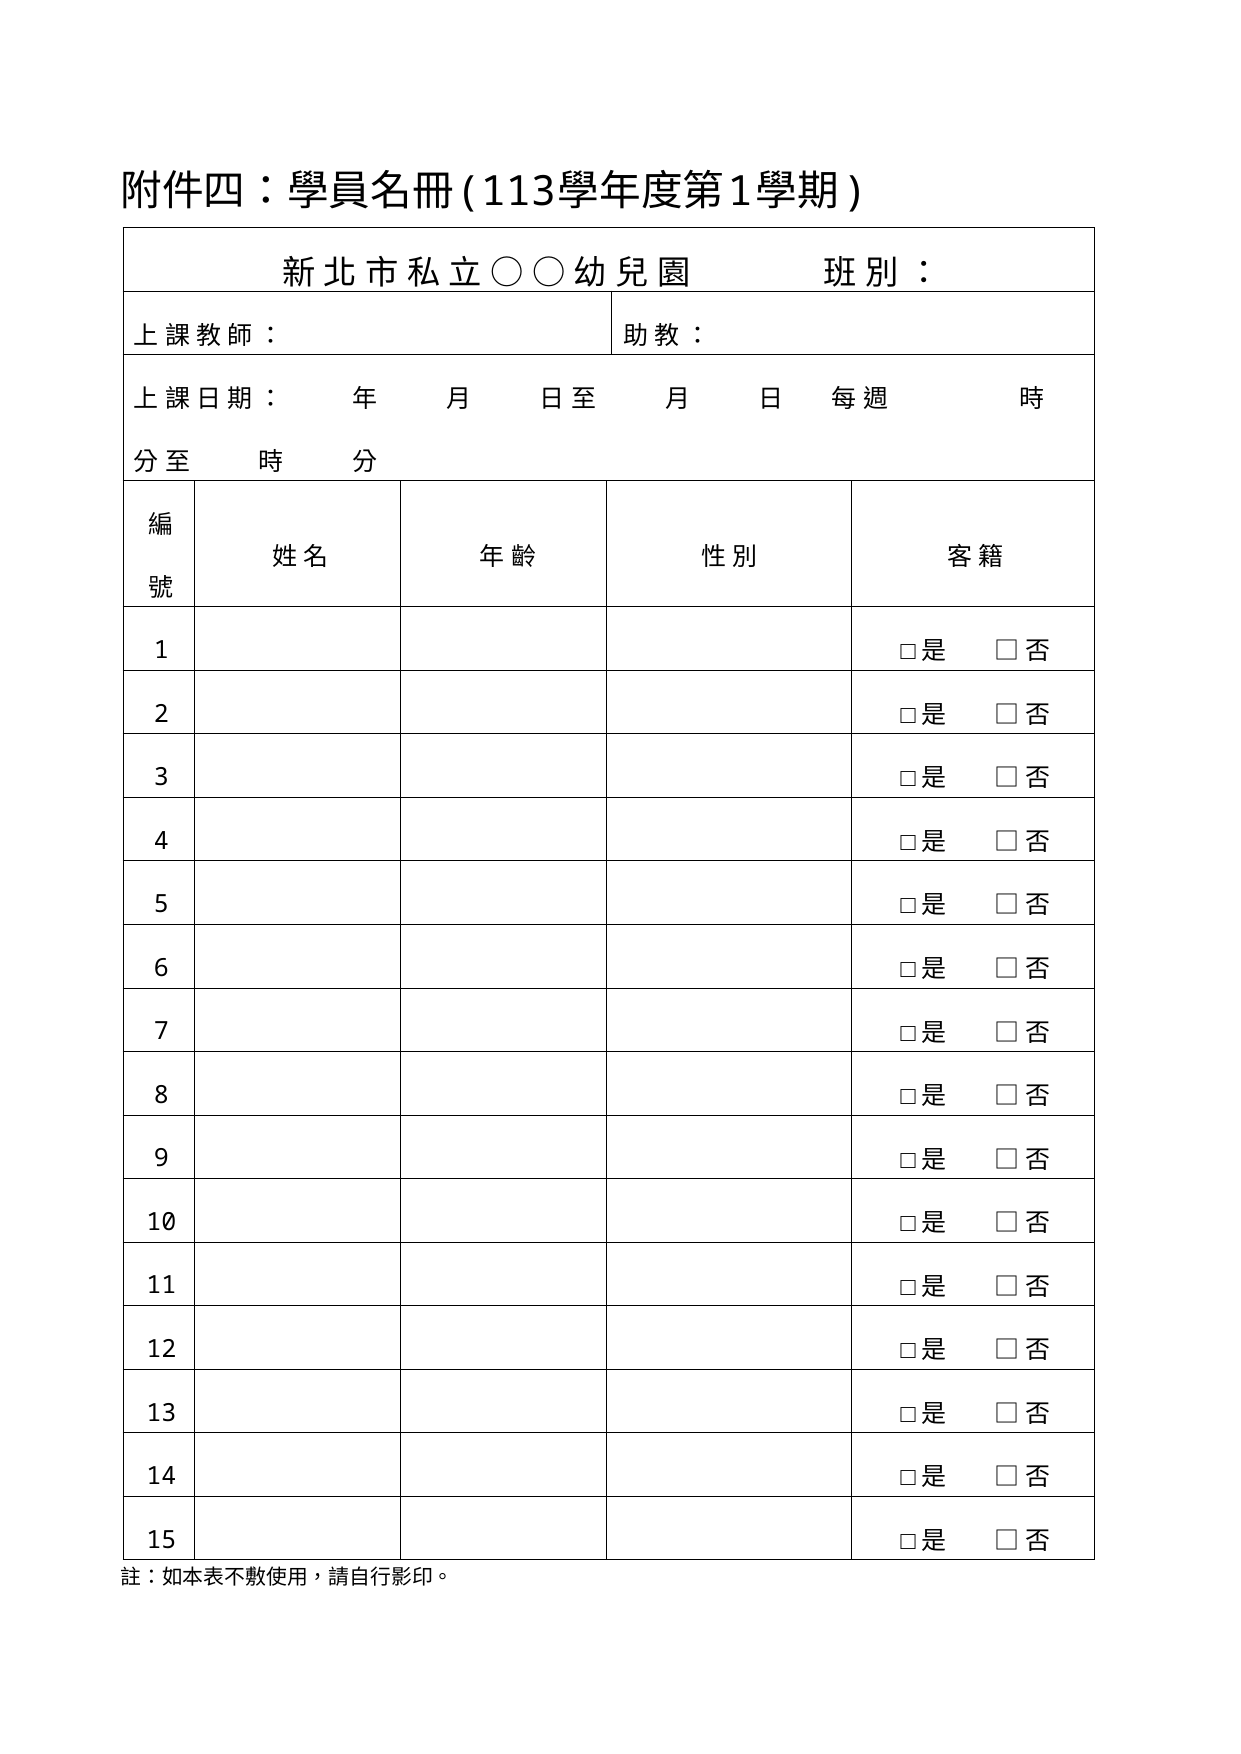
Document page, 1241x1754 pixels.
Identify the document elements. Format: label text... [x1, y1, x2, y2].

table_cell 10 [124, 1179, 194, 1242]
table_cell [195, 607, 400, 670]
table_cell 上課教師： [124, 292, 611, 354]
table_cell 4 [124, 798, 194, 860]
table_cell □是 □否 [852, 671, 1094, 733]
table_cell [607, 1370, 851, 1432]
table_cell □是 □否 [852, 989, 1094, 1051]
table_cell [195, 1433, 400, 1496]
table_cell 上課日期： 年 月 日至 月 日 每週 時 分至 時 分 [124, 355, 1094, 480]
table_cell [195, 925, 400, 987]
table_cell [607, 861, 851, 924]
table_cell □是 □否 [852, 798, 1094, 860]
table_cell 9 [124, 1116, 194, 1178]
table_cell [401, 607, 606, 670]
table_cell □是 □否 [852, 607, 1094, 670]
table_cell 12 [124, 1306, 194, 1369]
table_cell 客籍 [852, 481, 1094, 606]
table_cell [401, 1116, 606, 1178]
table_cell [607, 989, 851, 1051]
table_cell [607, 798, 851, 860]
table_cell [607, 1497, 851, 1559]
text 附件四：學員名冊(113學年度第1學期) [120, 146, 1120, 208]
table_cell [195, 671, 400, 733]
table_cell [195, 734, 400, 797]
table_cell 5 [124, 861, 194, 924]
table_cell [607, 1306, 851, 1369]
table_cell □是 □否 [852, 734, 1094, 797]
table_cell □是 □否 [852, 861, 1094, 924]
table_cell [607, 1433, 851, 1496]
table_cell □是 □否 [852, 1497, 1094, 1559]
table_cell 姓名 [195, 481, 400, 606]
table_cell [401, 861, 606, 924]
table_cell 6 [124, 925, 194, 987]
table_cell [195, 1243, 400, 1305]
table_cell [195, 1179, 400, 1242]
table_cell 11 [124, 1243, 194, 1305]
table_cell □是 □否 [852, 925, 1094, 987]
table_cell [401, 1497, 606, 1559]
table_cell 性別 [607, 481, 851, 606]
table_cell [195, 861, 400, 924]
table_cell 3 [124, 734, 194, 797]
table_cell [607, 1243, 851, 1305]
table_cell [607, 671, 851, 733]
table_cell 7 [124, 989, 194, 1051]
table_cell [401, 925, 606, 987]
table_cell □是 □否 [852, 1306, 1094, 1369]
table_cell 14 [124, 1433, 194, 1496]
table_cell [195, 1052, 400, 1114]
table_cell □是 □否 [852, 1052, 1094, 1114]
table_cell [401, 1179, 606, 1242]
table_cell [401, 989, 606, 1051]
table_cell [195, 989, 400, 1051]
table_cell 助教： [612, 292, 1094, 354]
table_cell [401, 671, 606, 733]
table_cell [401, 1243, 606, 1305]
table_cell [607, 1052, 851, 1114]
table_cell □是 □否 [852, 1433, 1094, 1496]
table_cell □是 □否 [852, 1116, 1094, 1178]
table_cell 編號 [124, 481, 194, 606]
table_cell [195, 1306, 400, 1369]
table_cell 15 [124, 1497, 194, 1559]
table_cell □是 □否 [852, 1243, 1094, 1305]
table_cell 8 [124, 1052, 194, 1114]
table_cell [195, 798, 400, 860]
table_header 新北市私立○○幼兒園 班別： [124, 228, 1094, 291]
table_cell [195, 1116, 400, 1178]
table_cell [401, 734, 606, 797]
text 註：如本表不敷使用，請自行影印。 [120, 1560, 1120, 1591]
table_cell 13 [124, 1370, 194, 1432]
table_cell [607, 925, 851, 987]
table_cell [401, 1052, 606, 1114]
table_cell [401, 1306, 606, 1369]
table_cell 2 [124, 671, 194, 733]
table_cell [607, 607, 851, 670]
table_cell [195, 1370, 400, 1432]
table_cell [195, 1497, 400, 1559]
table_cell [607, 1116, 851, 1178]
table_cell 1 [124, 607, 194, 670]
table_cell □是 □否 [852, 1179, 1094, 1242]
table_cell □是 □否 [852, 1370, 1094, 1432]
table_cell [401, 1433, 606, 1496]
table_cell 年齡 [401, 481, 606, 606]
table_cell [401, 1370, 606, 1432]
table_cell [607, 734, 851, 797]
table_cell [401, 798, 606, 860]
table_cell [607, 1179, 851, 1242]
